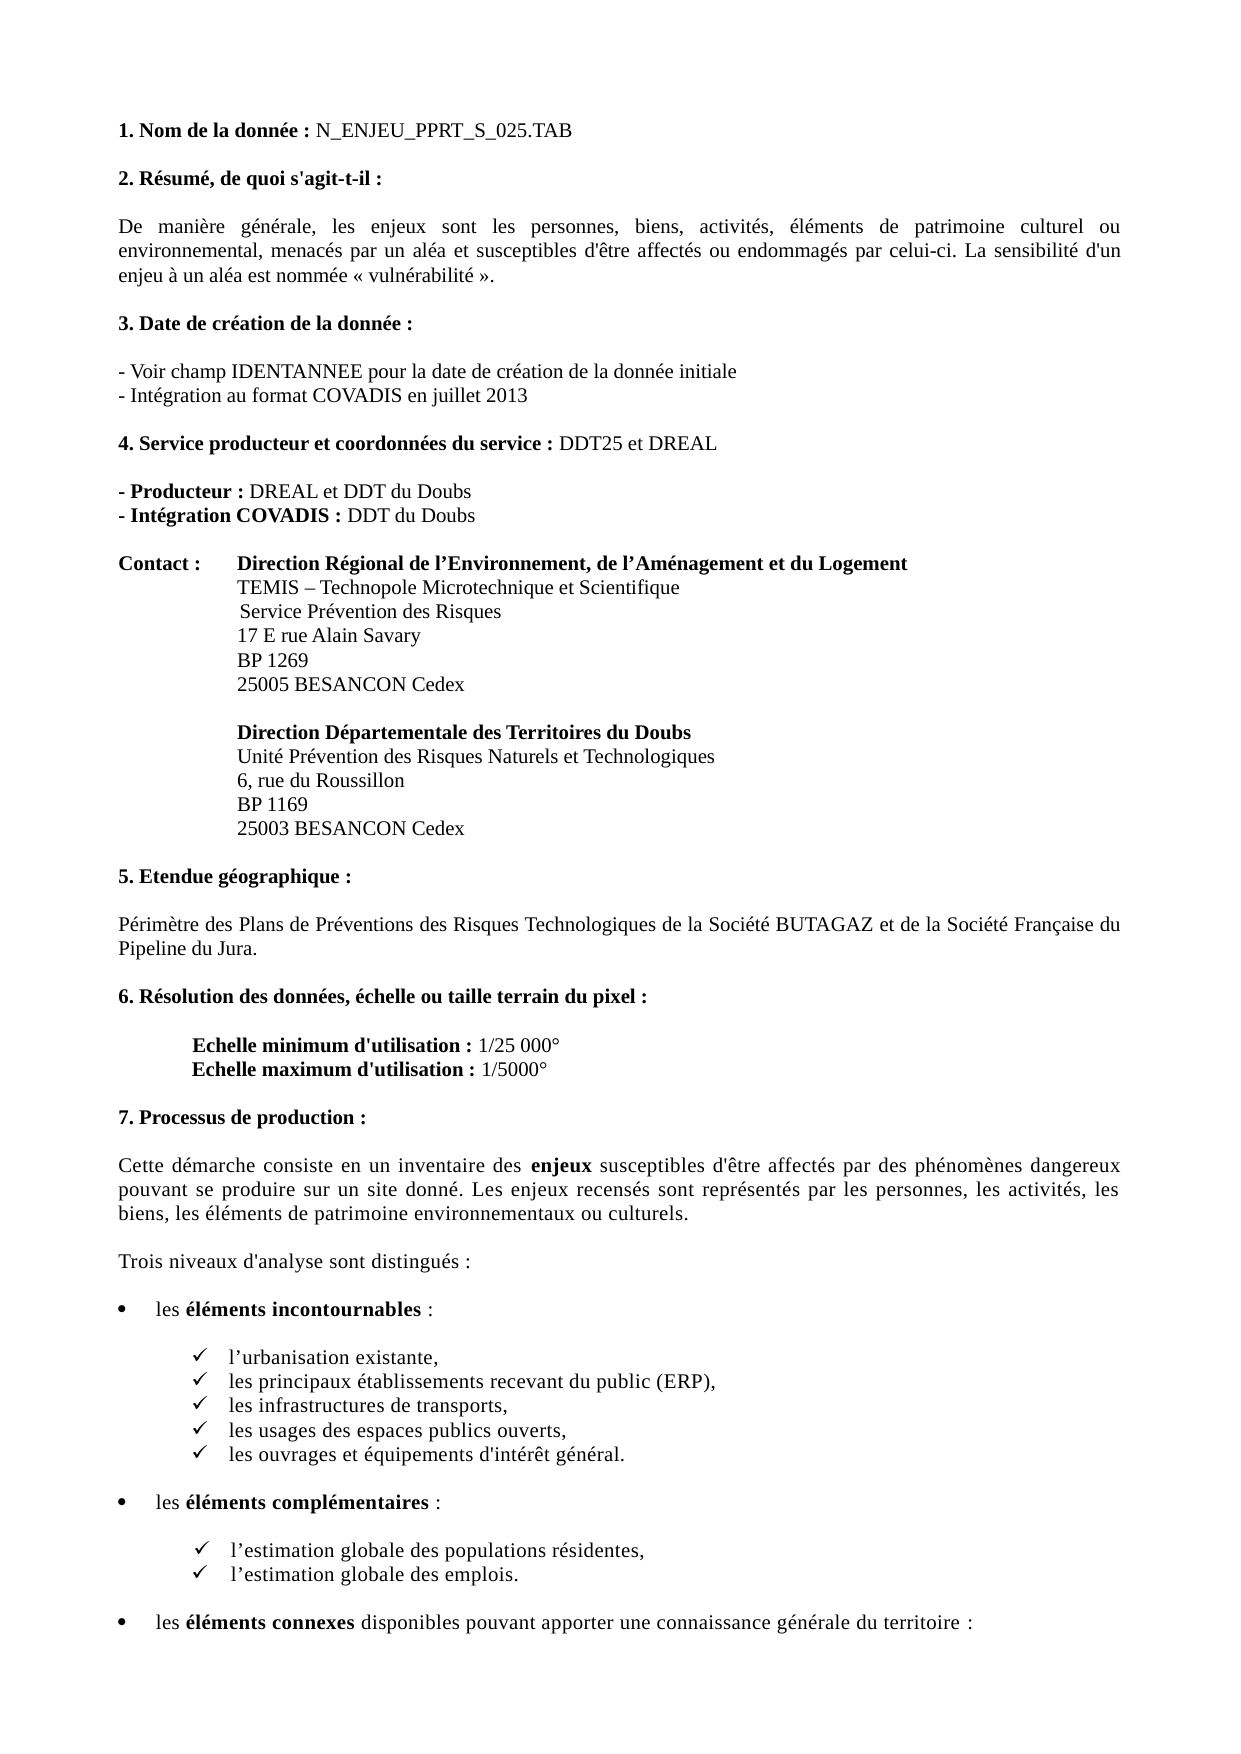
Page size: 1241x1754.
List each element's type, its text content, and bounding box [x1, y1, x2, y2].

text Direction Départementale des Territoires du Doubs [118, 720, 1122, 744]
list l’estimation globale des emplois. [191, 1562, 1122, 1586]
text 6, rue du Roussillon [118, 768, 1122, 792]
list l’urbanisation existante, [191, 1345, 1122, 1369]
text Trois niveaux d'analyse sont distingués : [118, 1249, 1122, 1273]
text 25005 BESANCON Cedex [118, 672, 1122, 696]
list les infrastructures de transports, [191, 1393, 1122, 1417]
text 17 E rue Alain Savary [118, 623, 1122, 647]
list les éléments incontournables : [118, 1297, 1122, 1321]
list l’estimation globale des populations résidentes, [193, 1538, 1122, 1562]
text Service Prévention des Risques [239, 599, 1122, 623]
text 6. Résolution des données, échelle ou taille terrain du pixel : [118, 984, 1122, 1008]
text - Voir champ IDENTANNEE pour la date de création de la donnée initiale [118, 359, 1122, 383]
text Périmètre des Plans de Préventions des Risques Technologiques de la Société BUTAGAZ et de la Société Française du Pipeline du Jura. [118, 912, 1122, 960]
text BP 1169 [118, 792, 1122, 816]
list les principaux établissements recevant du public (ERP), [191, 1369, 1122, 1393]
text 2. Résumé, de quoi s'agit-t-il : [118, 166, 1122, 190]
text 4. Service producteur et coordonnées du service : DDT25 et DREAL [118, 431, 1122, 455]
text 25003 BESANCON Cedex [118, 816, 1122, 840]
list les ouvrages et équipements d'intérêt général. [191, 1442, 1122, 1466]
text 3. Date de création de la donnée : [118, 311, 1122, 335]
text 5. Etendue géographique : [118, 864, 1122, 888]
list les éléments connexes disponibles pouvant apporter une connaissance générale du territoire : [118, 1610, 1122, 1634]
text Echelle minimum d'utilisation : 1/25 000° [118, 1032, 1122, 1057]
text Echelle maximum d'utilisation : 1/5000° [192, 1057, 1122, 1081]
text TEMIS – Technopole Microtechnique et Scientifique [118, 575, 1122, 599]
text Unité Prévention des Risques Naturels et Technologiques [118, 744, 1122, 768]
text - Intégration COVADIS : DDT du Doubs [118, 503, 1122, 527]
list les usages des espaces publics ouverts, [191, 1417, 1122, 1442]
list les éléments complémentaires : [118, 1490, 1122, 1514]
text De manière générale, les enjeux sont les personnes, biens, activités, éléments de patrimoine culturel ou environnemental, menacés par un aléa et susceptibles d'être affectés ou endommagés par celui-ci. La sensibilité d'un enjeu à un aléa est nommée « vulnérabilité ». [118, 214, 1122, 287]
text BP 1269 [118, 647, 1122, 672]
text - Intégration au format COVADIS en juillet 2013 [118, 383, 1122, 407]
text 7. Processus de production : [118, 1105, 1122, 1129]
text 1. Nom de la donnée : N_ENJEU_PPRT_S_025.TAB [118, 118, 1122, 142]
text Contact : Direction Régional de l’Environnement, de l’Aménagement et du Logement [118, 551, 1122, 575]
text Cette démarche consiste en un inventaire des enjeux susceptibles d'être affectés par des phénomènes dangereux pouvant se produire sur un site donné. Les enjeux recensés sont représentés par les personnes, les activités, les biens, les éléments de patrimoine environnementaux ou culturels. [118, 1153, 1122, 1225]
text - Producteur : DREAL et DDT du Doubs [118, 479, 1122, 503]
